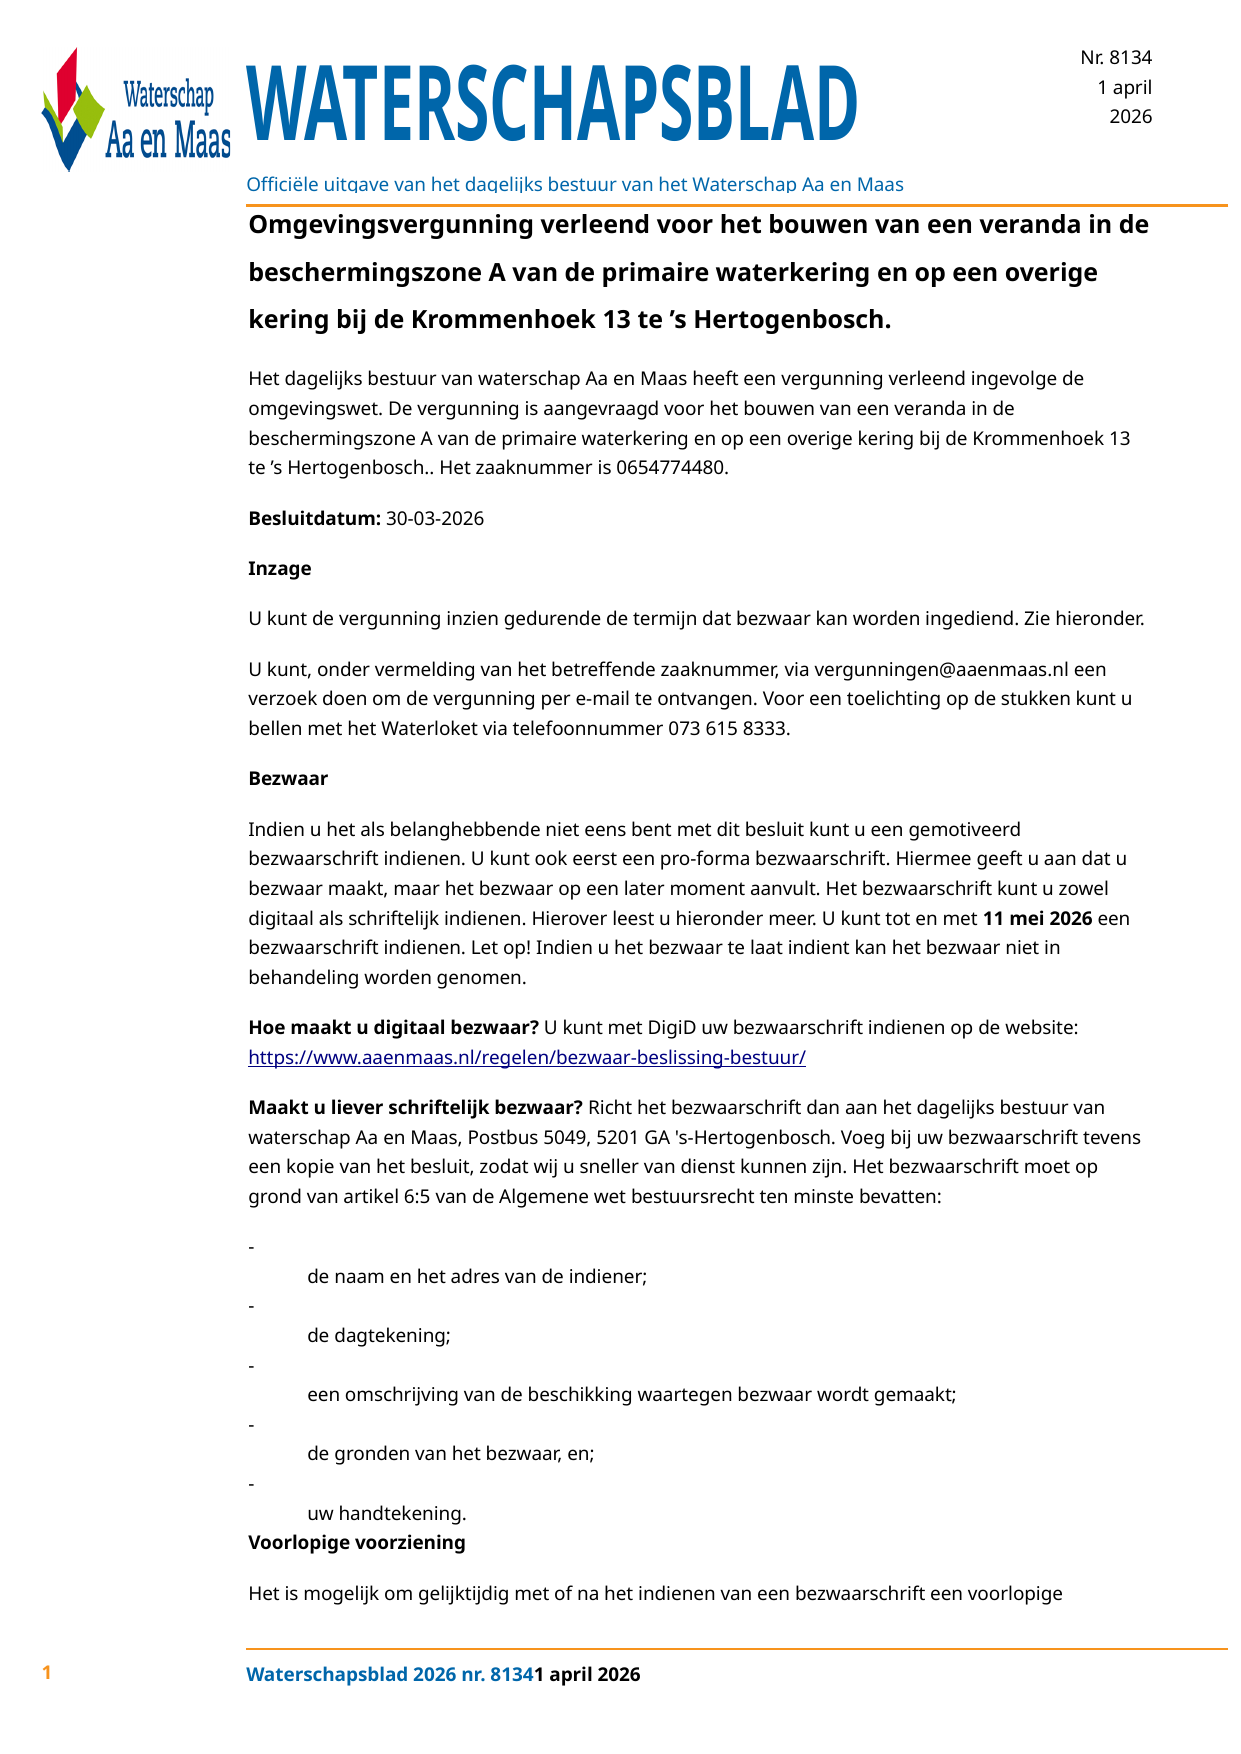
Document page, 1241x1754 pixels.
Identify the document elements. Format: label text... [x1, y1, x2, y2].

list de naam en het adres van de indiener; [248, 1263, 1152, 1289]
text Besluitdatum: 30-03-2026 [248, 505, 1152, 530]
text Voorlopige voorziening [248, 1529, 1152, 1555]
picture [41, 47, 231, 172]
text Indien u het als belanghebbende niet eens bent met dit besluit kunt u een gemotiveerd bezwaarschrift indienen. U kunt ook eerst een pro-forma bezwaarschrift. Hiermee geeft u aan dat u bezwaar maakt, maar het bezwaar op een later moment aanvult. Het bezwaarschrift kunt u zowel digitaal als schriftelijk indienen. Hierover leest u hieronder meer. U kunt tot en met 11 mei 2026 een bezwaarschrift indienen. Let op! Indien u het bezwaar te laat indient kan het bezwaar niet in behandeling worden genomen. [248, 816, 1152, 989]
text Het is mogelijk om gelijktijdig met of na het indienen van een bezwaarschrift een voorlopige [248, 1580, 1152, 1605]
list een omschrijving van de beschikking waartegen bezwaar wordt gemaakt; [248, 1381, 1152, 1407]
text Hoe maakt u digitaal bezwaar? U kunt met DigiD uw bezwaarschrift indienen op de website: https://www.aaenmaas.nl/regelen/bezwaar-beslissing-bestuur/ [248, 1014, 1152, 1069]
list de gronden van het bezwaar, en; [248, 1441, 1152, 1466]
list uw handtekening. [248, 1500, 1152, 1525]
text Bezwaar [248, 766, 1152, 791]
text Inzage [248, 555, 1152, 581]
text U kunt de vergunning inzien gedurende de termijn dat bezwaar kan worden ingediend. Zie hieronder. [248, 606, 1152, 631]
list de dagtekening; [248, 1322, 1152, 1348]
text Het dagelijks bestuur van waterschap Aa en Maas heeft een vergunning verleend ingevolge de omgevingswet. De vergunning is aangevraagd voor het bouwen van een veranda in de beschermingszone A van de primaire waterkering en op een overige kering bij de Krommenhoek 13 te ’s Hertogenbosch.. Het zaaknummer is 0654774480. [248, 366, 1152, 480]
text Maakt u liever schriftelijk bezwaar? Richt het bezwaarschrift dan aan het dagelijks bestuur van waterschap Aa en Maas, Postbus 5049, 5201 GA 's-Hertogenbosch. Voeg bij uw bezwaarschrift tevens een kopie van het besluit, zodat wij u sneller van dienst kunnen zijn. Het bezwaarschrift moet op grond van artikel 6:5 van de Algemene wet bestuursrecht ten minste bevatten: [248, 1094, 1152, 1209]
text Omgevingsvergunning verleend voor het bouwen van een veranda in de beschermingszone A van de primaire waterkering en op een overige kering bij de Krommenhoek 13 te ’s Hertogenbosch. [248, 207, 1152, 336]
text U kunt, onder vermelding van het betreffende zaaknummer, via vergunningen@aaenmaas.nl een verzoek doen om de vergunning per e-mail te ontvangen. Voor een toelichting op de stukken kunt u bellen met het Waterloket via telefoonnummer 073 615 8333. [248, 656, 1152, 741]
